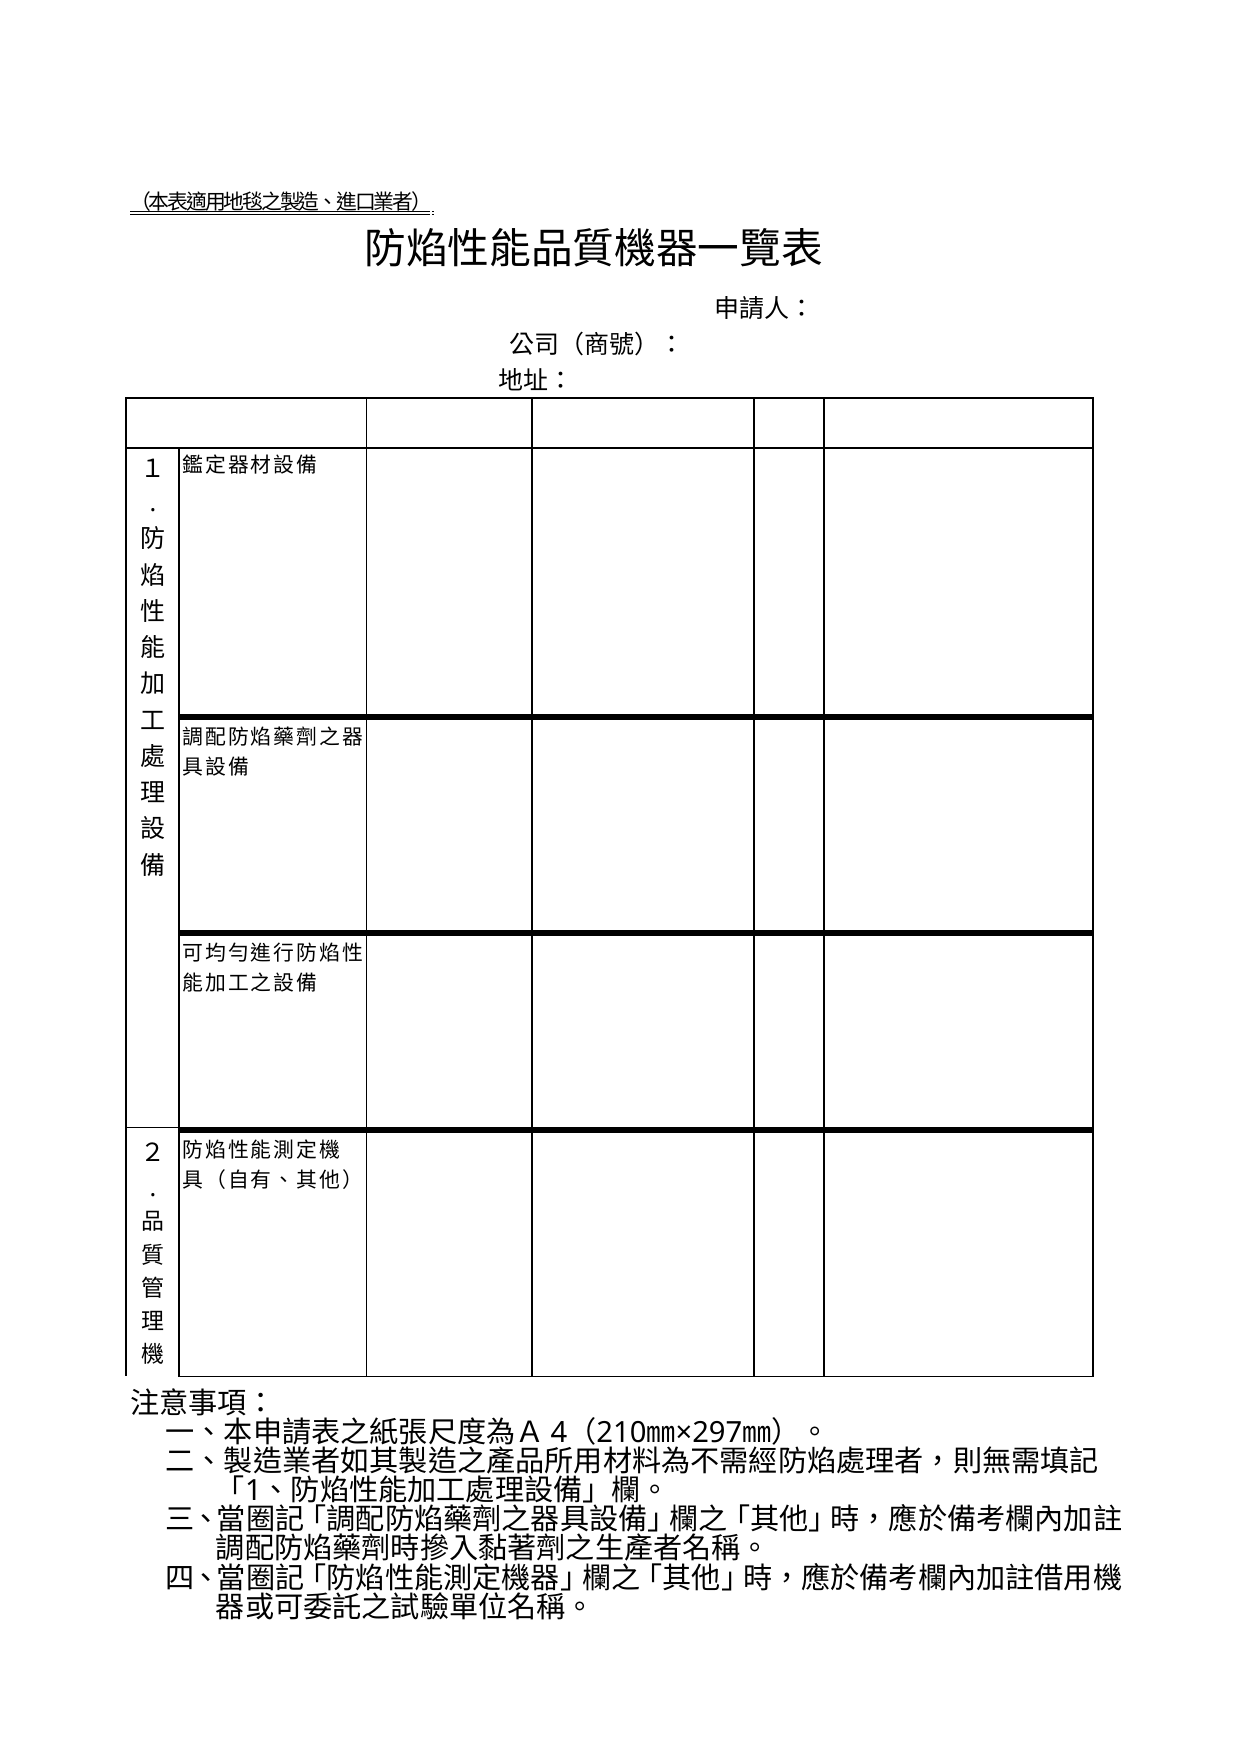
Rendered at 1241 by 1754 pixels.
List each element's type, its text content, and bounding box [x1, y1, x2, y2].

table_cell [533, 996, 753, 1009]
text 四、當圈記「防焰性能測定機器」欄之「其他」時，應於備考欄內加註借用機器或可委託之試驗單位名稱。 [165, 1565, 1122, 1623]
text 二、製造業者如其製造之產品所用材料為不需經防焰處理者，則無需填記「1、防焰性能加工處理設備」欄。 [165, 1448, 1122, 1506]
table_cell [825, 1037, 1092, 1127]
table_cell [367, 614, 531, 647]
table_cell [533, 849, 753, 930]
table_cell [825, 780, 1092, 814]
table_cell [755, 1171, 823, 1212]
table_cell [755, 449, 823, 480]
table_cell [825, 1261, 1092, 1376]
text 防焰性能品質機器一覽表 [130, 215, 1122, 276]
table_cell [533, 1212, 753, 1261]
table_cell [367, 814, 531, 829]
table_cell [180, 514, 366, 547]
text 申請人： [661, 288, 1122, 324]
table_cell [533, 963, 753, 996]
table_cell [367, 996, 531, 1009]
table_cell [825, 449, 1092, 480]
table_cell [533, 614, 753, 647]
table_cell [825, 1010, 1092, 1027]
table_cell [755, 647, 823, 680]
table_cell [533, 814, 753, 829]
table_cell [367, 547, 531, 580]
table_cell [367, 830, 531, 849]
table_cell 可均勻進行防焰性能加工之設備 [180, 936, 366, 996]
table_cell [825, 1133, 1092, 1171]
table_cell [825, 547, 1092, 580]
table_cell [180, 1212, 366, 1261]
table_cell [755, 849, 823, 930]
table_cell 調配防焰藥劑之器具設備 [180, 720, 366, 780]
table_cell [533, 1133, 753, 1171]
table_header [354, 399, 366, 447]
table_cell [825, 720, 1092, 747]
table_cell [180, 480, 366, 514]
text （本表適用地毯之製造、進口業者） [130, 185, 1122, 215]
table_cell [533, 1027, 753, 1037]
table_cell [755, 580, 823, 614]
table_cell [180, 814, 366, 829]
table_cell [825, 680, 1092, 714]
table_cell [755, 680, 823, 714]
table_cell [180, 1010, 366, 1027]
table_cell [755, 1037, 823, 1127]
table_cell [533, 720, 753, 747]
text 注意事項： [130, 1390, 1122, 1419]
table_cell [367, 1212, 531, 1261]
table_cell [755, 614, 823, 647]
table_cell [825, 647, 1092, 680]
table_cell [533, 580, 753, 614]
table_cell [533, 1010, 753, 1027]
table_cell [180, 1027, 366, 1037]
table_cell [755, 996, 823, 1009]
table_cell [533, 480, 753, 514]
table_cell [755, 1261, 823, 1376]
table_header 數量 [755, 399, 823, 447]
table_header 名稱（型式） [367, 399, 531, 447]
table_cell [755, 1010, 823, 1027]
table_cell [755, 747, 823, 780]
table_cell [367, 963, 531, 996]
table_cell [367, 1037, 531, 1127]
table_cell [367, 580, 531, 614]
table_header 規格、用途功能 [533, 399, 753, 447]
table_cell [367, 849, 531, 930]
table_cell [533, 449, 753, 480]
text 一、本申請表之紙張尺度為Ａ4（210㎜×297㎜）。 [165, 1419, 1122, 1448]
table_cell [533, 780, 753, 814]
table_cell [533, 514, 753, 547]
table_cell [367, 1010, 531, 1027]
text 地址： [130, 361, 1122, 397]
table_cell 防焰性能測定機 具（自有、其他） [180, 1133, 366, 1212]
table_cell [367, 680, 531, 714]
table_cell [180, 1261, 366, 1376]
table_cell [755, 814, 823, 829]
table_cell [367, 747, 531, 780]
table_cell [367, 780, 531, 814]
table_cell [755, 514, 823, 547]
table_cell １ . 防 焰 性 能 加 工 處 理 設 備 [127, 449, 178, 1127]
table_header 設備及機器種類 [127, 399, 354, 447]
table_cell [825, 1171, 1092, 1212]
table_cell [180, 614, 366, 647]
table_cell 鑑定器材設備 [180, 449, 366, 480]
table_cell [367, 1133, 531, 1171]
table_cell [825, 963, 1092, 996]
table_cell [180, 647, 366, 680]
text 三、當圈記「調配防焰藥劑之器具設備」欄之「其他」時，應於備考欄內加註調配防焰藥劑時摻入黏著劑之生產者名稱。 [165, 1506, 1122, 1565]
table_cell [533, 747, 753, 780]
table_cell [533, 830, 753, 849]
table_cell [755, 480, 823, 514]
text 公司（商號）： [130, 324, 1122, 361]
table_cell [180, 780, 366, 814]
table_cell ２ . 品質管理機器 [127, 1128, 178, 1376]
table_cell [533, 680, 753, 714]
table_cell [755, 1027, 823, 1037]
table_cell [825, 480, 1092, 514]
table_cell [367, 936, 531, 963]
table_cell [180, 996, 366, 1009]
table_cell [825, 814, 1092, 829]
table_cell [755, 936, 823, 963]
table_cell [367, 647, 531, 680]
table_cell [367, 1261, 531, 1376]
table_cell [825, 747, 1092, 780]
table_cell [180, 1037, 366, 1127]
table_cell [825, 996, 1092, 1009]
table_cell [533, 647, 753, 680]
table_cell [533, 936, 753, 963]
table_cell [180, 680, 366, 714]
table_cell [367, 1171, 531, 1212]
table_header 備考（製造公司及國別） [825, 399, 1092, 447]
table_cell [755, 547, 823, 580]
table_cell [755, 963, 823, 996]
table_cell [533, 1261, 753, 1376]
table_cell [367, 514, 531, 547]
table_cell [825, 1027, 1092, 1037]
table_cell [755, 720, 823, 747]
table_cell [533, 1037, 753, 1127]
table_cell [533, 1171, 753, 1212]
table_cell [367, 449, 531, 480]
table_cell [367, 1027, 531, 1037]
table_cell [180, 547, 366, 580]
table_cell [755, 830, 823, 849]
table_cell [755, 1133, 823, 1171]
table_cell [180, 849, 366, 930]
table_cell [825, 614, 1092, 647]
table_cell [825, 1212, 1092, 1261]
table_cell [825, 936, 1092, 963]
table_cell [180, 830, 366, 849]
table_cell [367, 480, 531, 514]
table_cell [533, 547, 753, 580]
table_cell [180, 580, 366, 614]
table_cell [755, 1212, 823, 1261]
table_cell [755, 780, 823, 814]
table_cell [825, 830, 1092, 849]
table_cell [825, 514, 1092, 547]
table_cell [825, 849, 1092, 930]
table_cell [825, 580, 1092, 614]
table_cell [367, 720, 531, 747]
